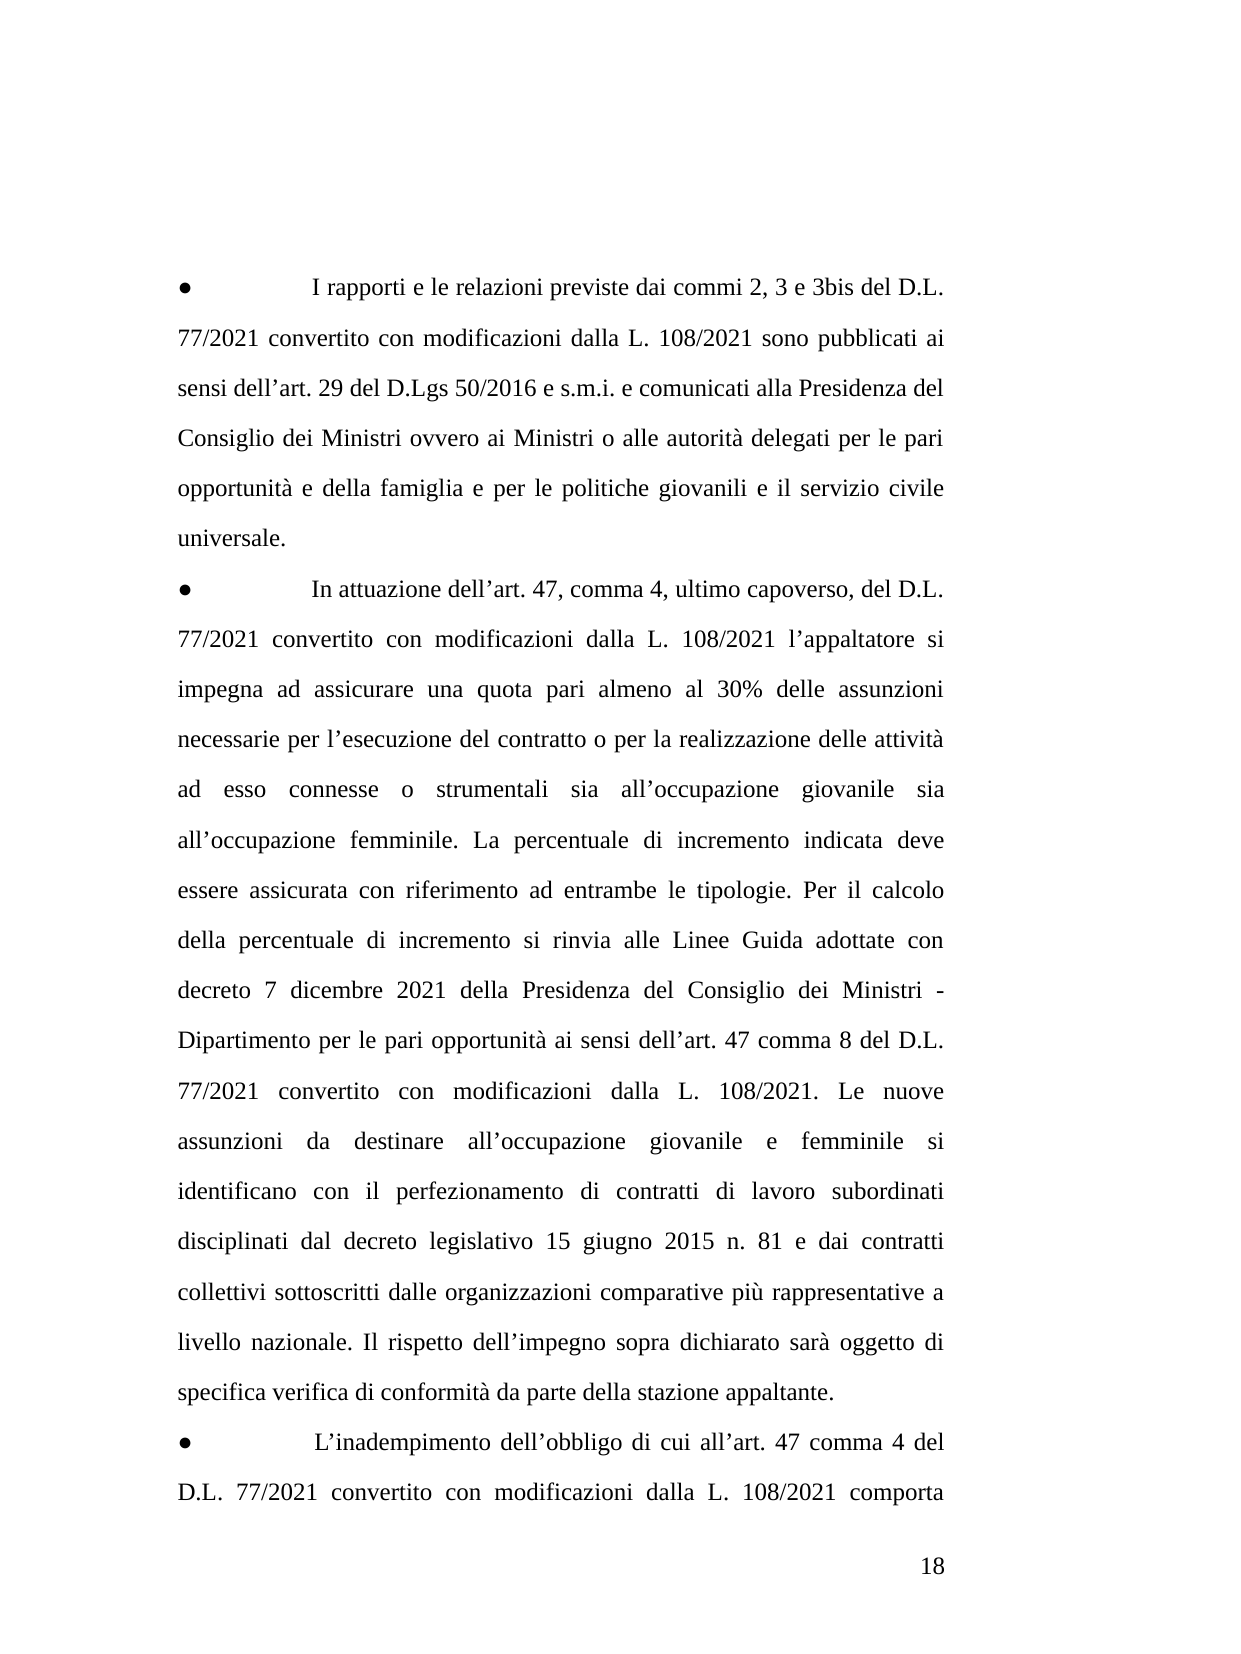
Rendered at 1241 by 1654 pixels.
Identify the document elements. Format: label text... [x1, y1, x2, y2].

text ● In attuazione dell’art. 47, comma 4, ultimo capoverso, del D.L. 77/2021 convertito con modificazioni dalla L. 108/2021 l’appaltatore si impegna ad assicurare una quota pari almeno al 30% delle assunzioni necessarie per l’esecuzione del contratto o per la realizzazione delle attività ad esso connesse o strumentali sia all’occupazione giovanile sia all’occupazione femminile. La percentuale di incremento indicata deve essere assicurata con riferimento ad entrambe le tipologie. Per il calcolo della percentuale di incremento si rinvia alle Linee Guida adottate con decreto 7 dicembre 2021 della Presidenza del Consiglio dei Ministri - Dipartimento per le pari opportunità ai sensi dell’art. 47 comma 8 del D.L. 77/2021 convertito con modificazioni dalla L. 108/2021. Le nuove assunzioni da destinare all’occupazione giovanile e femminile si identificano con il perfezionamento di contratti di lavoro subordinati disciplinati dal decreto legislativo 15 giugno 2015 n. 81 e dai contratti collettivi sottoscritti dalle organizzazioni comparative più rappresentative a livello nazionale. Il rispetto dell’impegno sopra dichiarato sarà oggetto di specifica verifica di conformità da parte della stazione appaltante. [177, 552, 945, 1406]
text ● I rapporti e le relazioni previste dai commi 2, 3 e 3bis del D.L. 77/2021 convertito con modificazioni dalla L. 108/2021 sono pubblicati ai sensi dell’art. 29 del D.Lgs 50/2016 e s.m.i. e comunicati alla Presidenza del Consiglio dei Ministri ovvero ai Ministri o alle autorità delegati per le pari opportunità e della famiglia e per le politiche giovanili e il servizio civile universale. [177, 251, 945, 552]
text ● L’inadempimento dell’obbligo di cui all’art. 47 comma 4 del D.L. 77/2021 convertito con modificazioni dalla L. 108/2021 comporta [177, 1406, 945, 1506]
